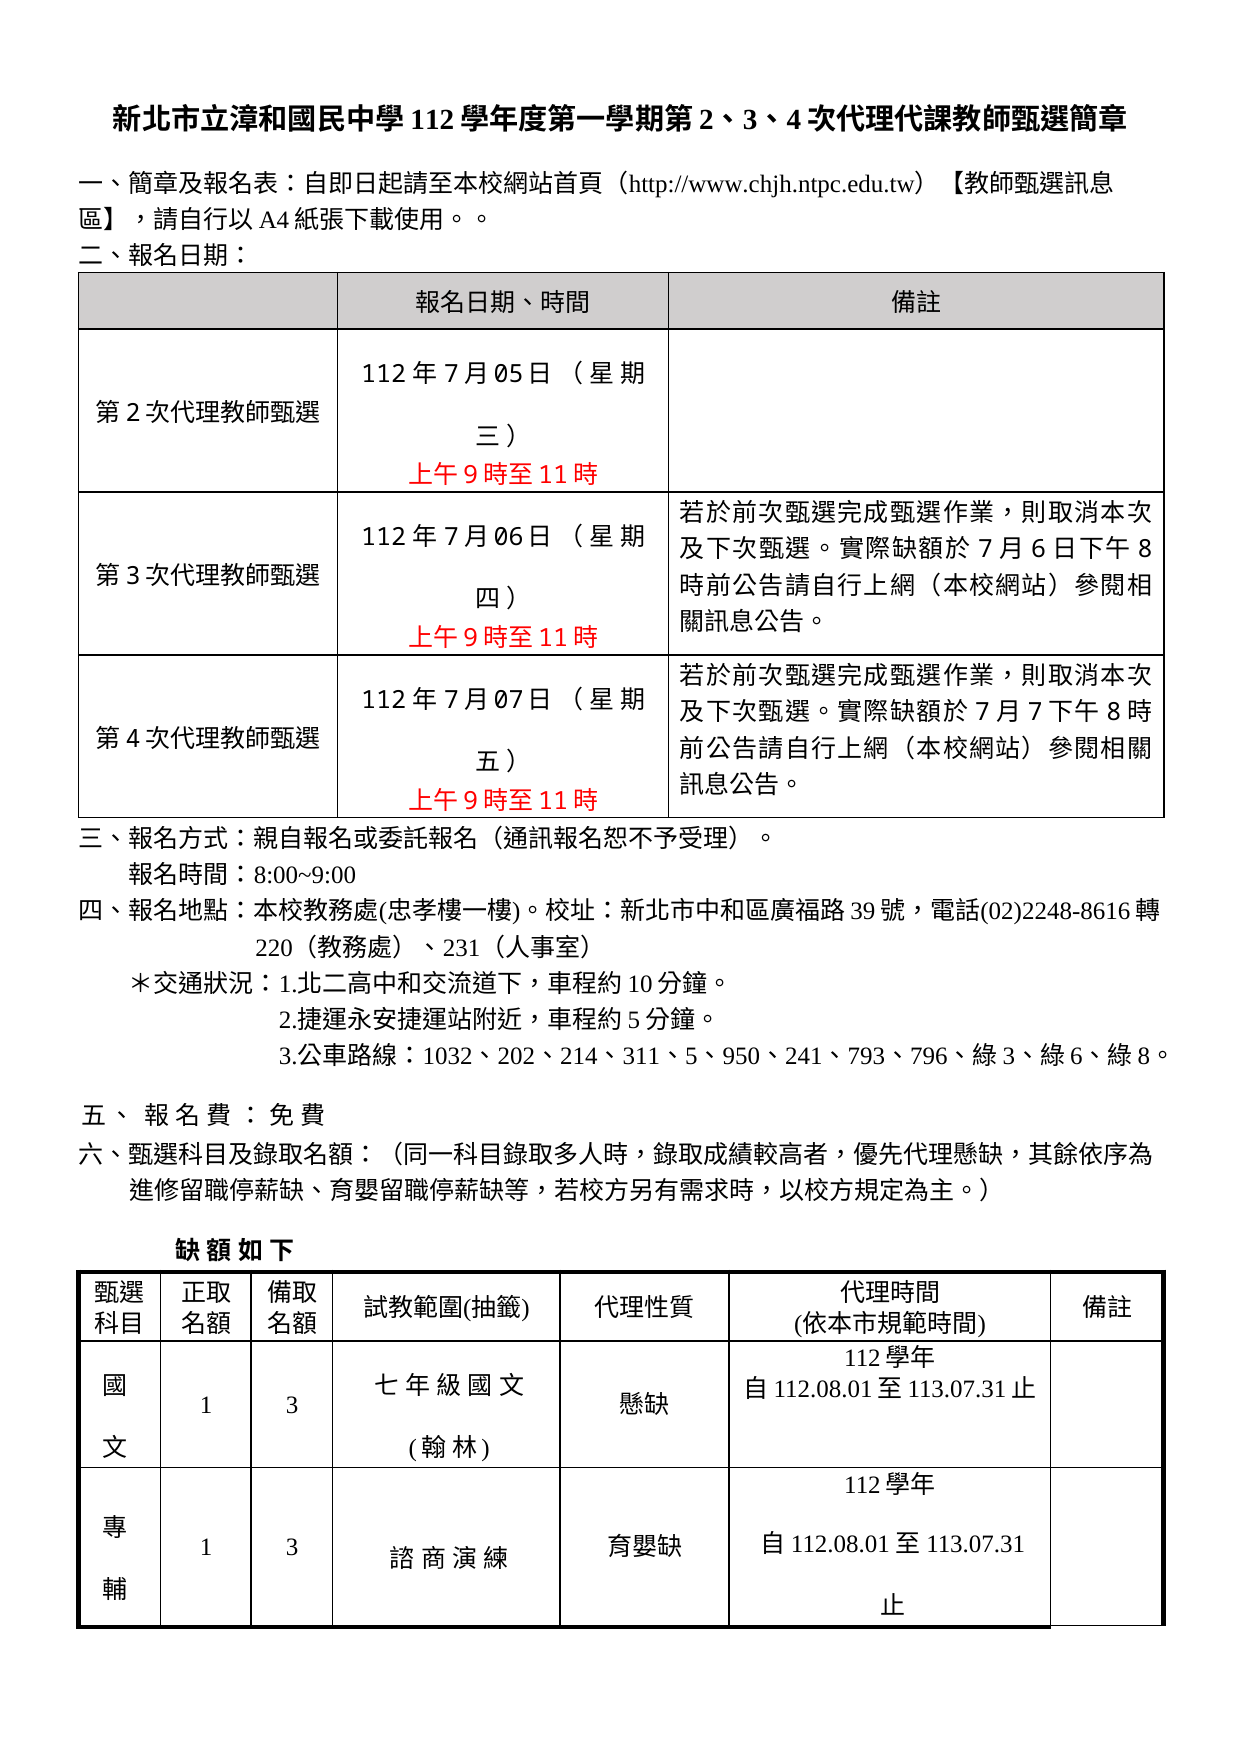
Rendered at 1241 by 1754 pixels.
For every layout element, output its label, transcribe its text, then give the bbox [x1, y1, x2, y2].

text 報名時間：8:00~9:00 [78, 854, 1162, 891]
table_cell 1 [161, 1468, 250, 1624]
table_cell 懸缺 [561, 1342, 728, 1467]
table_cell 3 [252, 1468, 332, 1624]
table_cell 國文 [81, 1342, 160, 1467]
text 一、簡章及報名表：自即日起請至本校網站首頁（http://www.chjh.ntpc.edu.tw）【教師甄選訊息區】，請自行以A4紙張下載使用。。 [78, 163, 1162, 236]
text 四、報名地點：本校教務處(忠孝樓一樓)。校址：新北市中和區廣福路39號，電話(02)2248-8616轉220（教務處）、231（人事室） [78, 891, 1162, 963]
table_cell 第2次代理教師甄選 [79, 330, 337, 491]
table_cell 七年級國文 (翰林) [333, 1342, 559, 1467]
table_cell 1 [161, 1342, 250, 1467]
table_header 試教範圍(抽籤) [333, 1274, 559, 1340]
table_header 代理性質 [561, 1274, 728, 1340]
table_cell 第4次代理教師甄選 [79, 656, 337, 817]
table_cell 112年7月06日（星期四） 上午9時至11時 [338, 493, 668, 654]
table_cell 112學年 自112.08.01至113.07.31止 [730, 1468, 1050, 1624]
table_cell 育嬰缺 [561, 1468, 728, 1624]
table_header 備註 [669, 273, 1163, 328]
text 三、報名方式：親自報名或委託報名（通訊報名恕不予受理）。 [78, 818, 1162, 854]
table_header 備註 [1051, 1274, 1161, 1340]
table_cell [1051, 1468, 1161, 1624]
text 五、報名費：免費 [78, 1072, 1162, 1134]
text 3.公車路線：1032、202、214、311、5、950、241、793、796、綠3、綠6、綠8。 [228, 1036, 1182, 1072]
table_cell 112學年 自112.08.01至113.07.31止 [730, 1342, 1050, 1467]
table_cell 3 [252, 1342, 332, 1467]
table_cell 112年7月07日（星期五） 上午9時至11時 [338, 656, 668, 817]
text 二、報名日期： [78, 236, 1162, 272]
table_header 備取名額 [252, 1274, 332, 1340]
table_header [79, 273, 337, 328]
table_cell [1051, 1342, 1161, 1467]
table_header 報名日期、時間 [338, 273, 668, 328]
table_cell 若於前次甄選完成甄選作業，則取消本次及下次甄選。實際缺額於7月7下午8時前公告請自行上網（本校網站）參閱相關訊息公告。 [669, 656, 1163, 817]
table_header 代理時間 (依本市規範時間) [730, 1274, 1050, 1340]
table_cell [669, 330, 1163, 491]
table_cell 專輔 [81, 1468, 160, 1624]
table_cell 諮商演練 [333, 1468, 559, 1624]
text 新北市立漳和國民中學112學年度第一學期第2、3、4次代理代課教師甄選簡章 [78, 96, 1162, 138]
text 六、甄選科目及錄取名額：（同一科目錄取多人時，錄取成績較高者，優先代理懸缺，其餘依序為進修留職停薪缺、育嬰留職停薪缺等，若校方另有需求時，以校方規定為主。） [78, 1134, 1162, 1207]
text 缺額如下 [166, 1207, 1162, 1269]
table_header 正取名額 [161, 1274, 250, 1340]
table_cell 第3次代理教師甄選 [79, 493, 337, 654]
text ＊交通狀況：1.北二高中和交流道下，車程約10分鐘。 [128, 963, 1162, 999]
table_cell 若於前次甄選完成甄選作業，則取消本次及下次甄選。實際缺額於7月6日下午8時前公告請自行上網（本校網站）參閱相關訊息公告。 [669, 493, 1163, 654]
table_header 甄選科目 [81, 1274, 160, 1340]
table_cell 112年7月05日（星期三） 上午9時至11時 [338, 330, 668, 491]
text 2.捷運永安捷運站附近，車程約5分鐘。 [228, 999, 1162, 1036]
